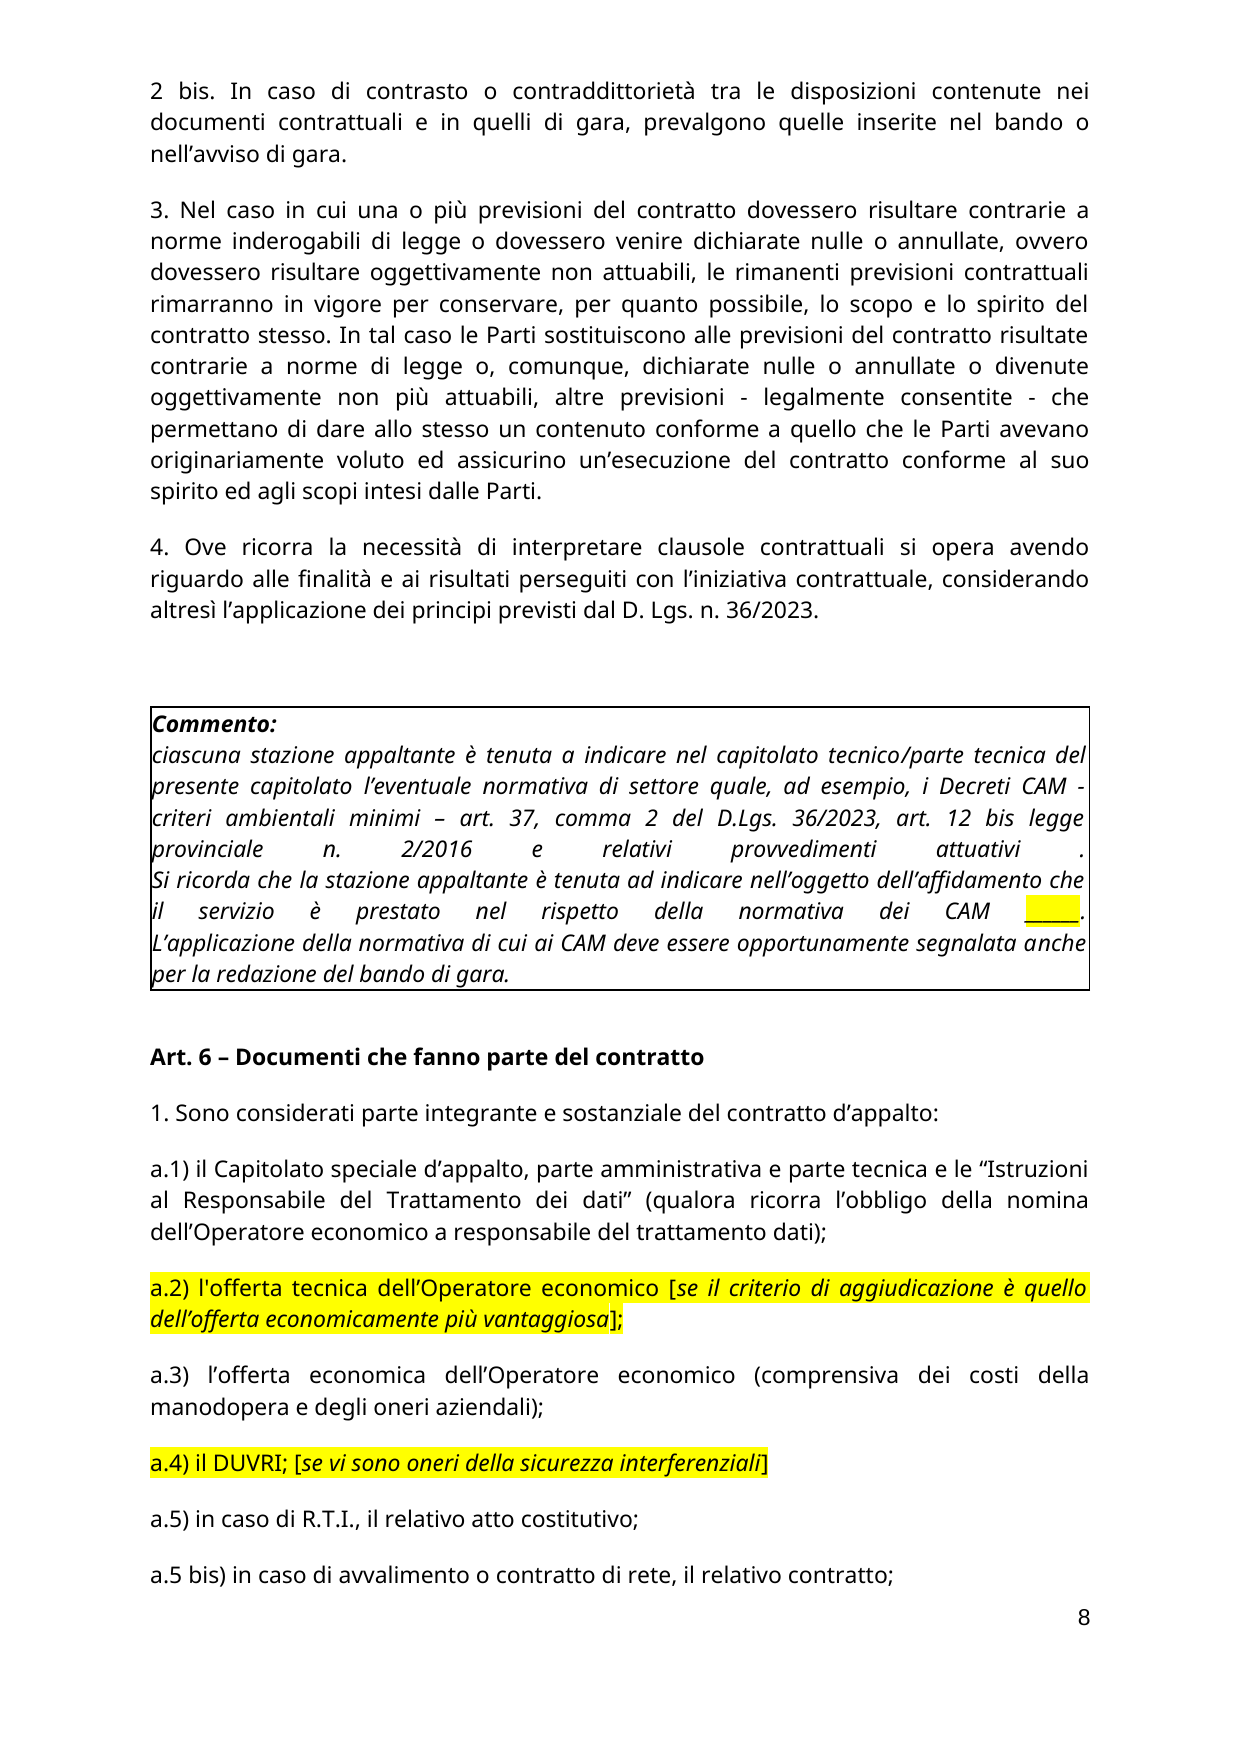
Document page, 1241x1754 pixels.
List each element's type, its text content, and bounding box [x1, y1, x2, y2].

text a.4) il DUVRI; [se vi sono oneri della sicurezza interferenziali] [150, 1447, 1090, 1478]
text a.3) l’offerta economica dell’Operatore economico (comprensiva dei costi della manodopera e degli oneri aziendali); [150, 1359, 1090, 1422]
text 4. Ove ricorra la necessità di interpretare clausole contrattuali si opera avendo riguardo alle finalità e ai risultati perseguiti con l’iniziativa contrattuale, considerando altresì l’applicazione dei principi previsti dal D. Lgs. n. 36/2023. [150, 531, 1090, 625]
subtitle Art. 6 – Documenti che fanno parte del contratto [150, 1041, 1090, 1072]
text a.1) il Capitolato speciale d’appalto, parte amministrativa e parte tecnica e le “Istruzioni al Responsabile del Trattamento dei dati” (qualora ricorra l’obbligo della nomina dell’Operatore economico a responsabile del trattamento dati); [150, 1153, 1090, 1247]
text Commento: ciascuna stazione appaltante è tenuta a indicare nel capitolato tecnico/parte tecnica del presente capitolato l’eventuale normativa di settore quale, ad esempio, i Decreti CAM - criteri ambientali minimi – art. 37, comma 2 del D.Lgs. 36/2023, art. 12 bis legge provinciale n. 2/2016 e relativi provvedimenti attuativi . Si ricorda che la stazione appaltante è tenuta ad indicare nell’oggetto dell’affidamento che il servizio è prestato nel rispetto della normativa dei CAM ______. L’applicazione della normativa di cui ai CAM deve essere opportunamente segnalata anche per la redazione del bando di gara. [152, 708, 1089, 989]
text a.5 bis) in caso di avvalimento o contratto di rete, il relativo contratto; [150, 1559, 1090, 1591]
text a.2) l'offerta tecnica dell’Operatore economico [se il criterio di aggiudicazione è quello dell’offerta economicamente più vantaggiosa]; [150, 1272, 1090, 1334]
text 3. Nel caso in cui una o più previsioni del contratto dovessero risultare contrarie a norme inderogabili di legge o dovessero venire dichiarate nulle o annullate, ovvero dovessero risultare oggettivamente non attuabili, le rimanenti previsioni contrattuali rimarranno in vigore per conservare, per quanto possibile, lo scopo e lo spirito del contratto stesso. In tal caso le Parti sostituiscono alle previsioni del contratto risultate contrarie a norme di legge o, comunque, dichiarate nulle o annullate o divenute oggettivamente non più attuabili, altre previsioni - legalmente consentite - che permettano di dare allo stesso un contenuto conforme a quello che le Parti avevano originariamente voluto ed assicurino un’esecuzione del contratto conforme al suo spirito ed agli scopi intesi dalle Parti. [150, 194, 1090, 506]
text 2 bis. In caso di contrasto o contraddittorietà tra le disposizioni contenute nei documenti contrattuali e in quelli di gara, prevalgono quelle inserite nel bando o nell’avviso di gara. [150, 75, 1090, 169]
text a.5) in caso di R.T.I., il relativo atto costitutivo; [150, 1503, 1090, 1534]
text 1. Sono considerati parte integrante e sostanziale del contratto d’appalto: [150, 1097, 1090, 1128]
